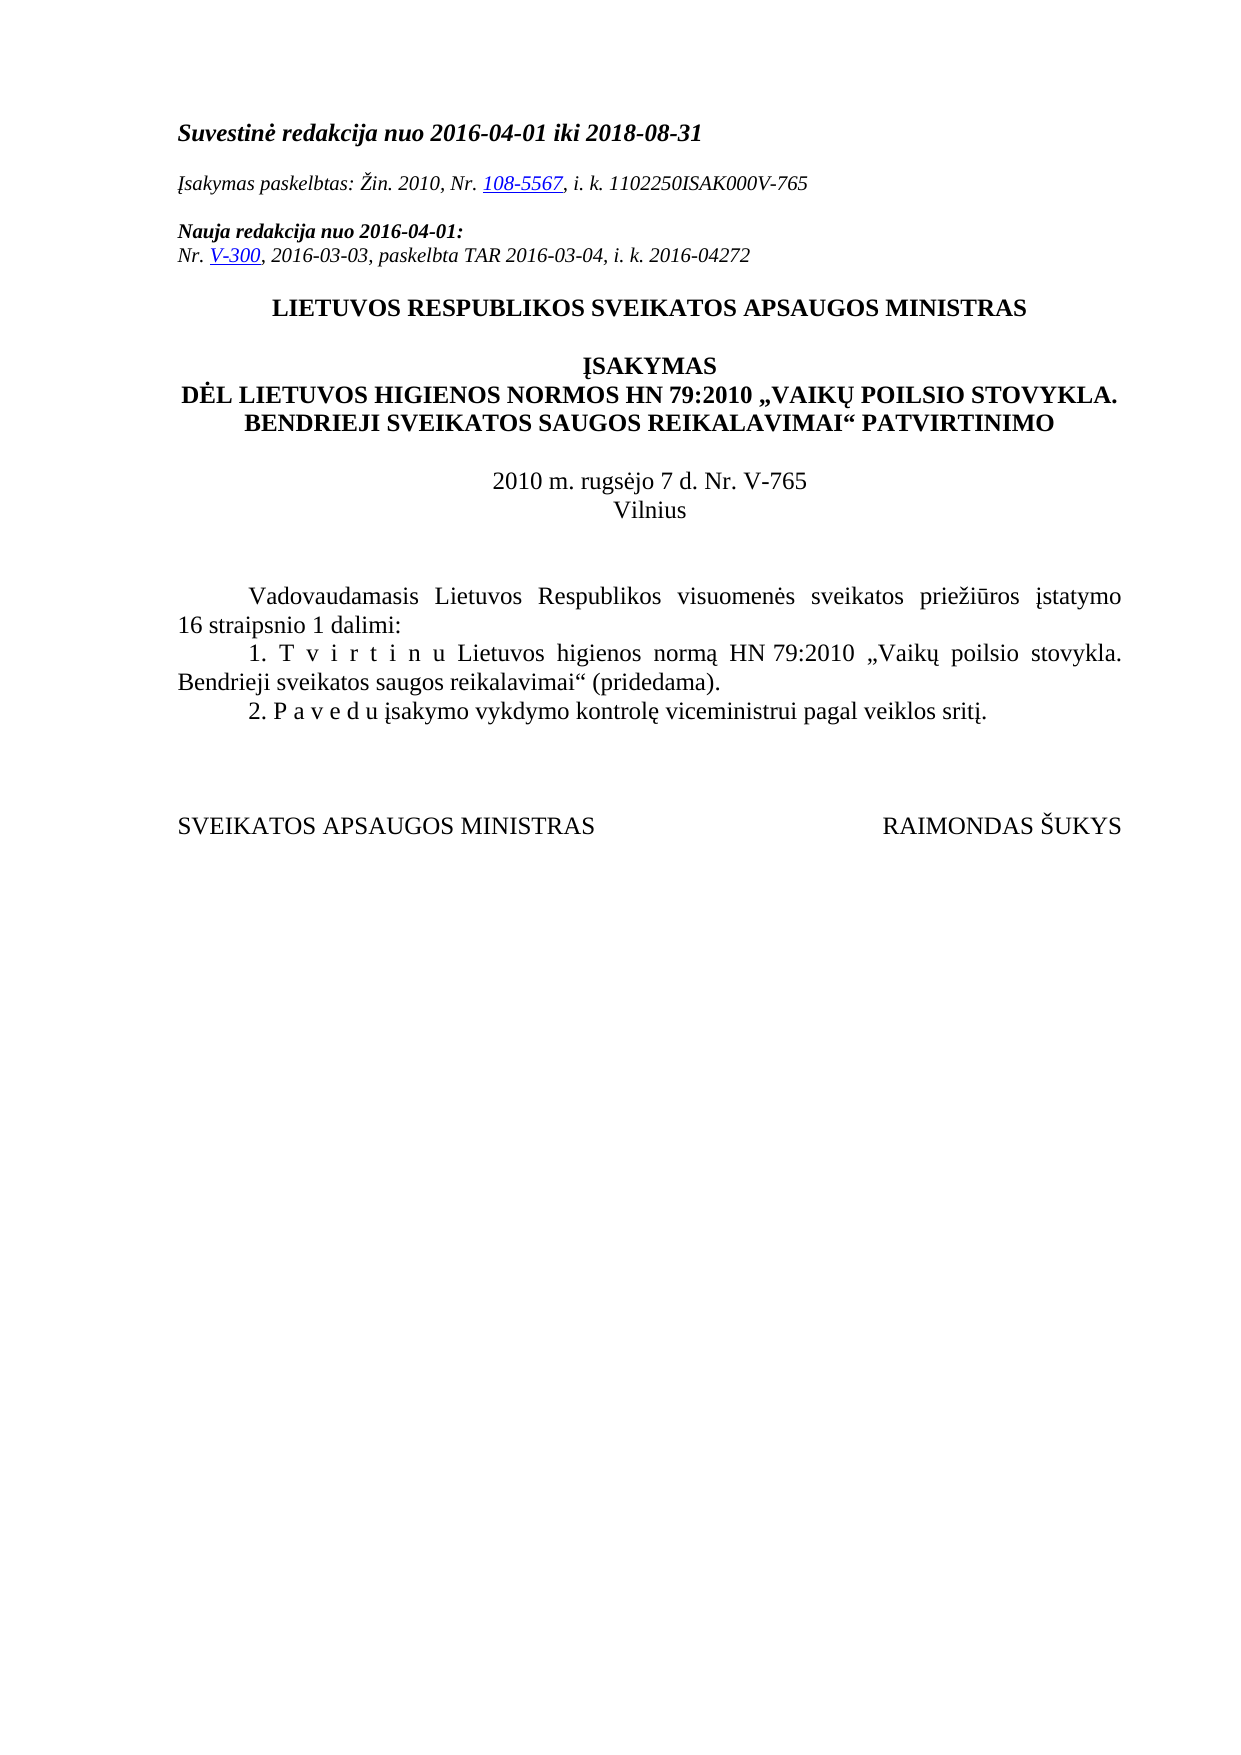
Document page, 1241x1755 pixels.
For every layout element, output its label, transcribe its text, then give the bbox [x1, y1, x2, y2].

text 2010 m. rugsėjo 7 d. Nr. V-765 [177, 466, 1122, 495]
text 1. T v i r t i n u Lietuvos higienos normą HN 79:2010 „Vaikų poilsio stovykla. Bendrieji sveikatos saugos reikalavimai“ (pridedama). [177, 638, 1122, 696]
text Vadovaudamasis Lietuvos Respublikos visuomenės sveikatos priežiūros įstatymo 16 straipsnio 1 dalimi: [177, 581, 1122, 638]
text SVEIKATOS APSAUGOS MINISTRAS RAIMONDAS ŠUKYS [177, 811, 1122, 840]
text Suvestinė redakcija nuo 2016-04-01 iki 2018-08-31 [177, 118, 1122, 147]
text Nr. V-300, 2016-03-03, paskelbta TAR 2016-03-04, i. k. 2016-04272 [177, 243, 1122, 267]
text Įsakymas paskelbtas: Žin. 2010, Nr. 108-5567, i. k. 1102250ISAK000V-765 [177, 171, 1122, 195]
text DĖL LIETUVOS HIGIENOS NORMOS HN 79:2010 „VAIKŲ POILSIO STOVYKLA. BENDRIEJI SVEIKATOS SAUGOS REIKALAVIMAI“ PATVIRTINIMO [177, 380, 1122, 437]
text ĮSAKYMAS [177, 351, 1122, 380]
text 2. P a v e d u įsakymo vykdymo kontrolę viceministrui pagal veiklos sritį. [177, 696, 1122, 725]
text LIETUVOS RESPUBLIKOS SVEIKATOS APSAUGOS MINISTRAS [177, 293, 1122, 322]
text Nauja redakcija nuo 2016-04-01: [177, 219, 1122, 243]
text Vilnius [177, 495, 1122, 523]
